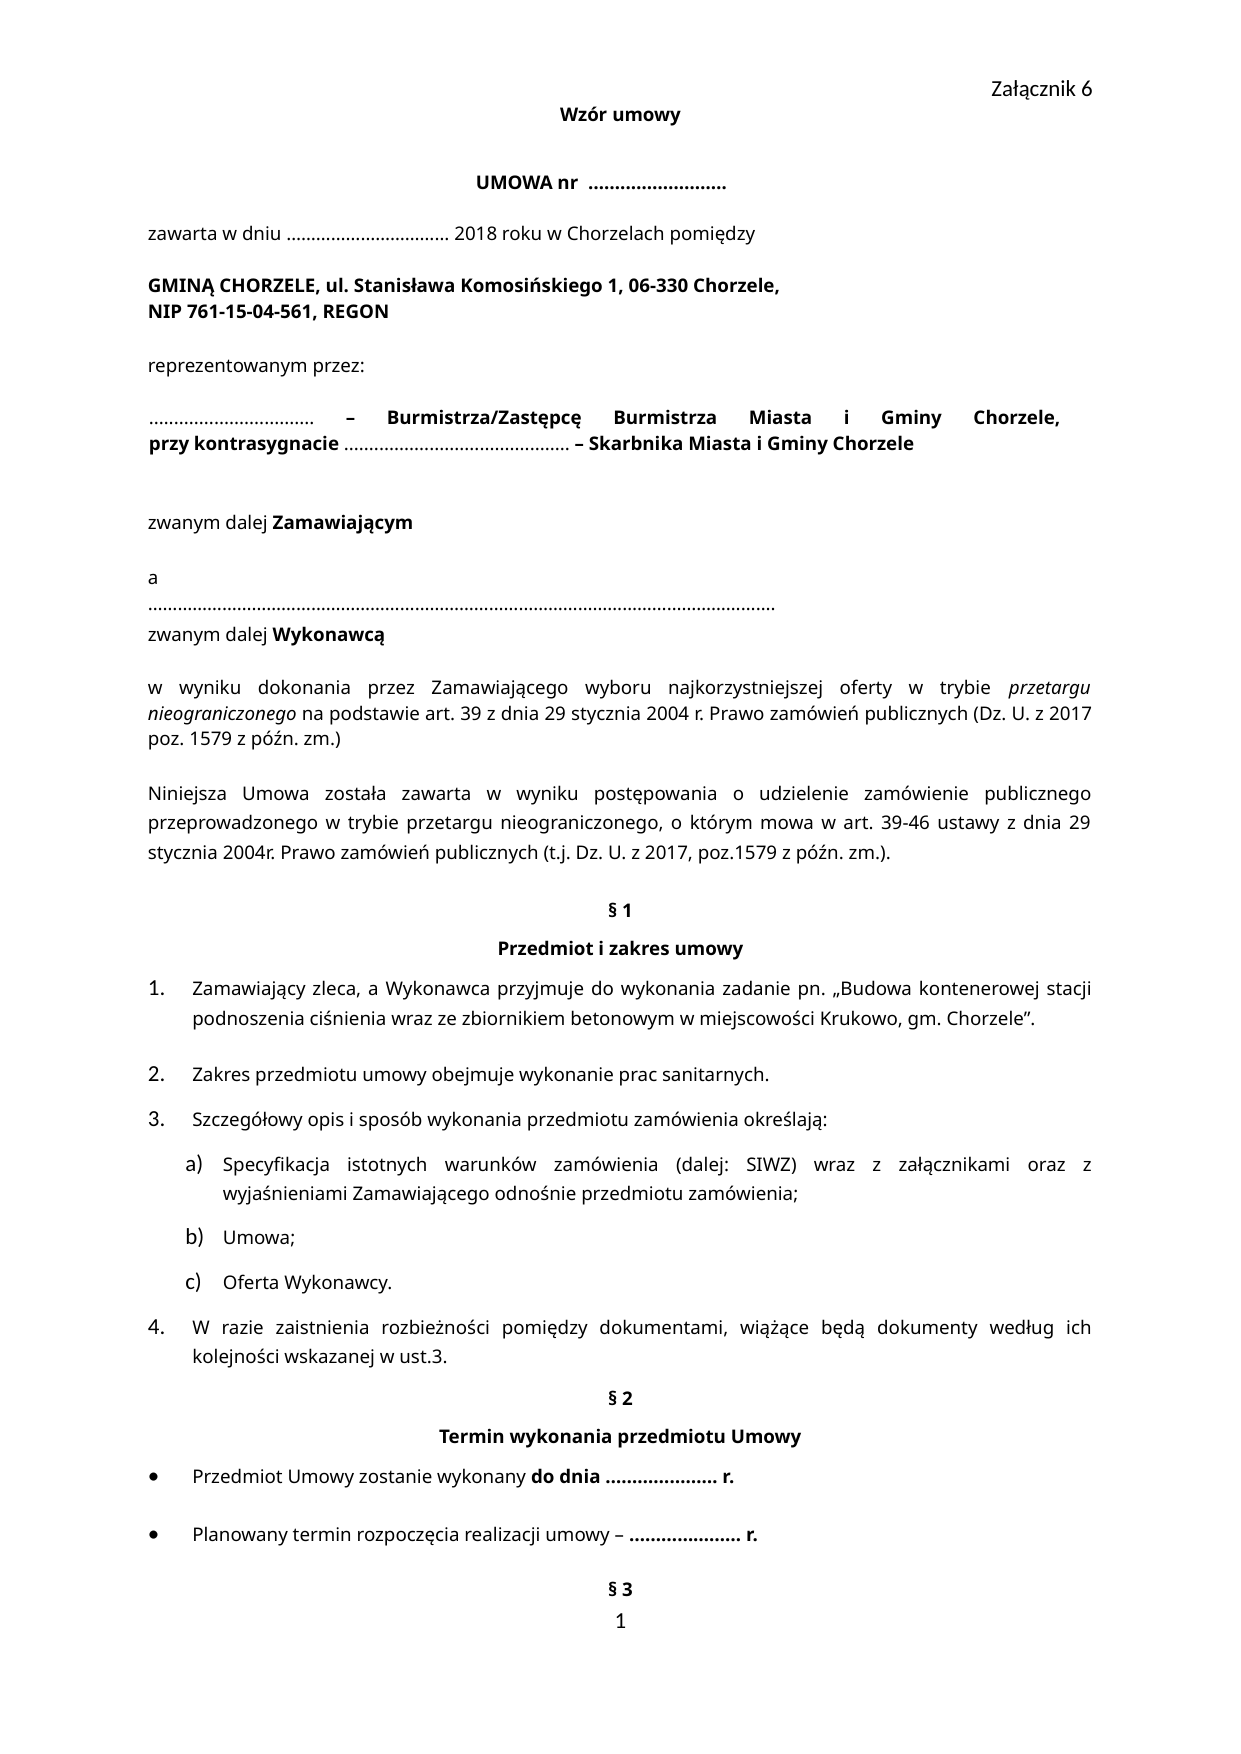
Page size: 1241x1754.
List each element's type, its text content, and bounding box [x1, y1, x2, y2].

list Oferta Wykonawcy. [185, 1267, 1093, 1295]
list Specyfikacja istotnych warunków zamówienia (dalej: SIWZ) wraz z załącznikami oraz z wyjaśnieniami Zamawiającego odnośnie przedmiotu zamówienia; [185, 1149, 1093, 1206]
text a [148, 564, 1093, 590]
text Niniejsza Umowa została zawarta w wyniku postępowania o udzielenie zamówienie publicznego przeprowadzonego w trybie przetargu nieograniczonego, o którym mowa w art. 39-46 ustawy z dnia 29 stycznia 2004r. Prawo zamówień publicznych (t.j. Dz. U. z 2017, poz.1579 z późn. zm.). [148, 780, 1093, 864]
text zawarta w dniu …………………………… 2018 roku w Chorzelach pomiędzy [148, 220, 1091, 246]
text UMOWA nr ……..……………… [148, 169, 1055, 194]
text § 2 [148, 1385, 1093, 1411]
text GMINĄ CHORZELE, ul. Stanisława Komosińskiego 1, 06-330 Chorzele, [148, 272, 1091, 298]
text w wyniku dokonania przez Zamawiającego wyboru najkorzystniejszej oferty w trybie przetargu nieograniczonego na podstawie art. 39 z dnia 29 stycznia 2004 r. Prawo zamówień publicznych (Dz. U. z 2017 poz. 1579 z późn. zm.) [148, 674, 1093, 751]
list Przedmiot Umowy zostanie wykonany do dnia ………………… r. [148, 1461, 1093, 1489]
text reprezentowanym przez: [148, 352, 1093, 378]
text Wzór umowy [148, 102, 1093, 127]
text § 1 [148, 897, 1093, 923]
list Zamawiający zleca, a Wykonawca przyjmuje do wykonania zadanie pn. „Budowa kontenerowej stacji podnoszenia ciśnienia wraz ze zbiornikiem betonowym w miejscowości Krukowo, gm. Chorzele”. [148, 973, 1093, 1031]
list Planowany termin rozpoczęcia realizacji umowy – ………………… r. [148, 1519, 1093, 1547]
text zwanym dalej Zamawiającym [148, 509, 1093, 534]
text Termin wykonania przedmiotu Umowy [148, 1423, 1093, 1449]
text § 3 [148, 1576, 1093, 1601]
text zwanym dalej Wykonawcą [148, 622, 1093, 647]
text ………………………………………………………………………………………………………………. [148, 590, 1093, 616]
list Zakres przedmiotu umowy obejmuje wykonanie prac sanitarnych. [148, 1059, 1093, 1088]
list W razie zaistnienia rozbieżności pomiędzy dokumentami, wiążące będą dokumenty według ich kolejności wskazanej w ust.3. [148, 1312, 1093, 1369]
list Szczegółowy opis i sposób wykonania przedmiotu zamówienia określają: [148, 1104, 1093, 1132]
text ..…............................ – Burmistrza/Zastępcę Burmistrza Miasta i Gminy Chorzele, przy kontrasygnacie ............................................. – Skarbnika Miasta i Gminy Chorzele [149, 404, 1093, 455]
text Przedmiot i zakres umowy [148, 936, 1093, 961]
list Umowa; [185, 1222, 1093, 1251]
text Załącznik 6 [148, 74, 1093, 102]
text NIP 761-15-04-561, REGON [148, 299, 1091, 324]
